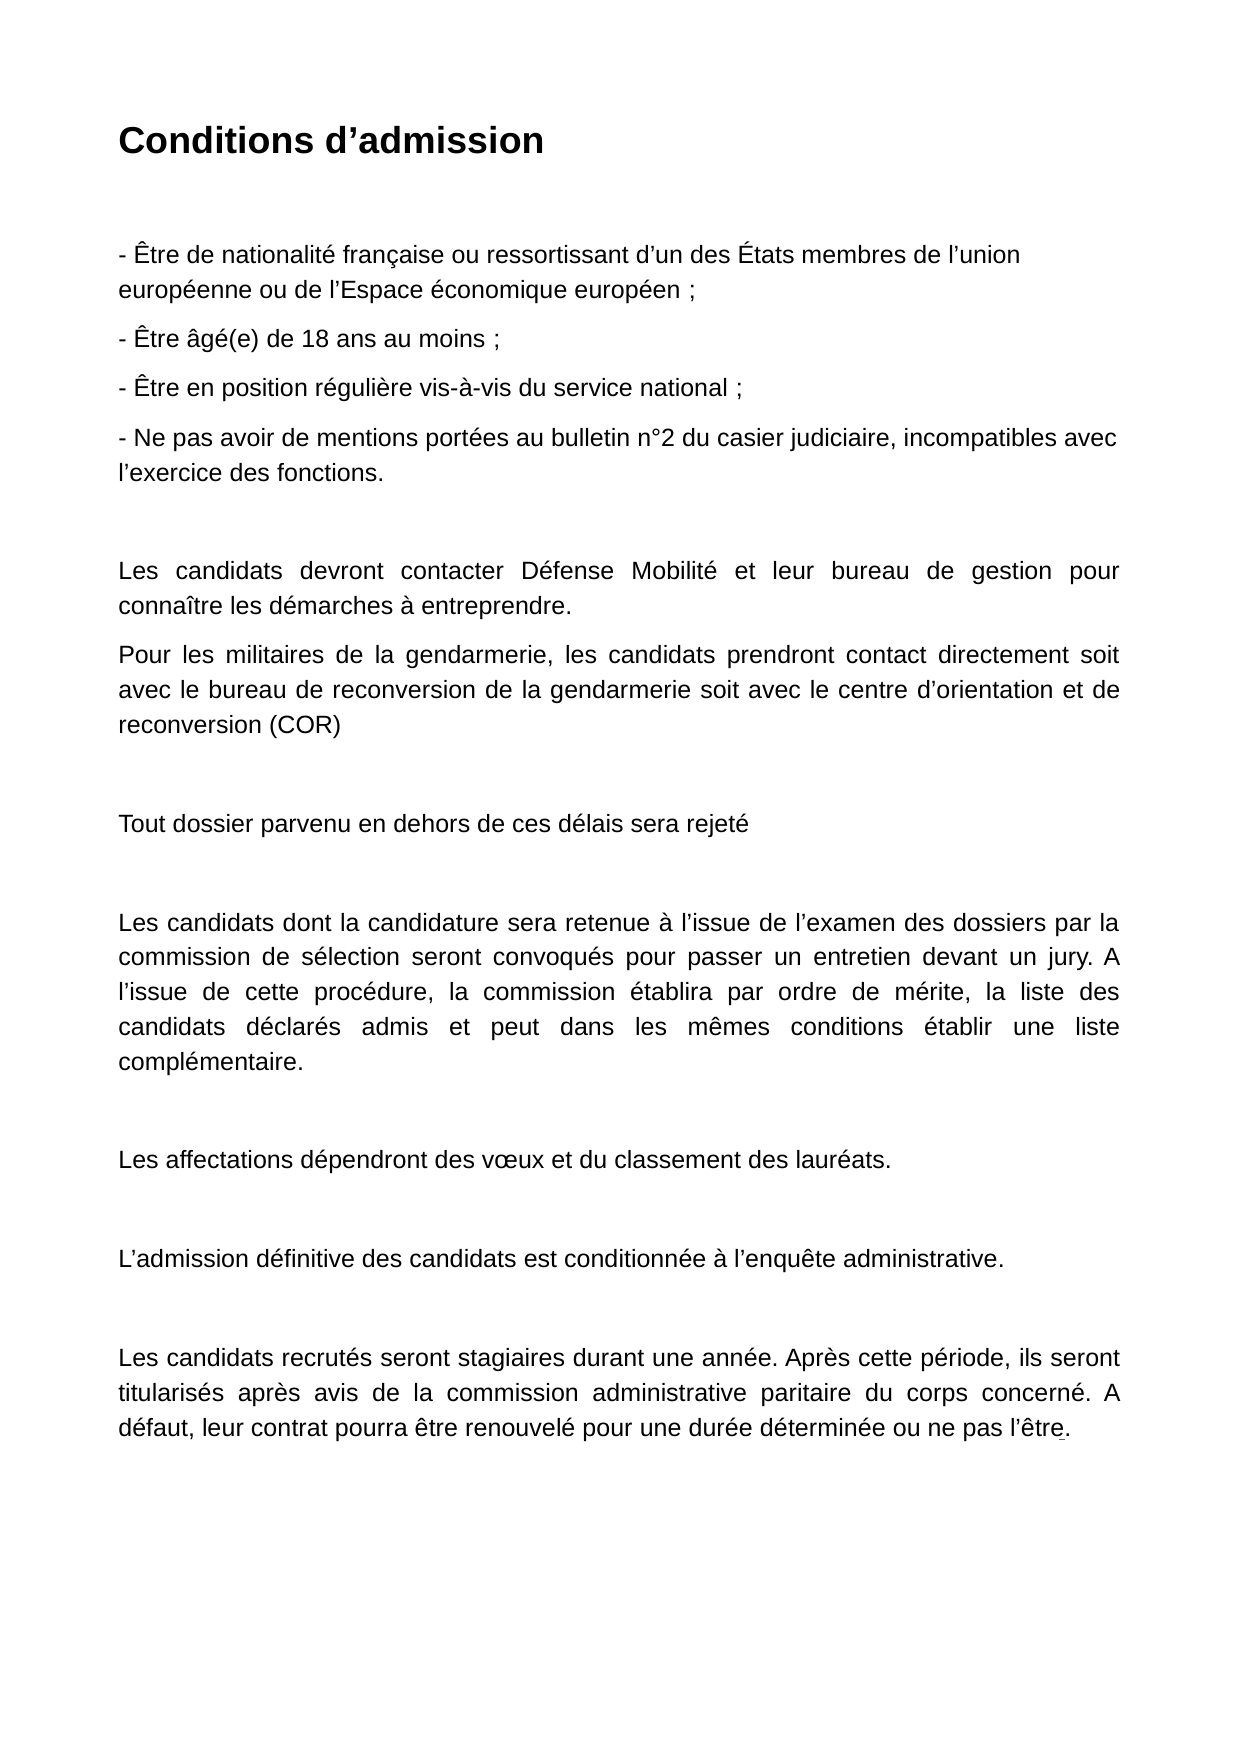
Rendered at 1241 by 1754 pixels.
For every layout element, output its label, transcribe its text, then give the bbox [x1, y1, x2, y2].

text - Être âgé(e) de 18 ans au moins ; [118, 324, 1122, 353]
text Pour les militaires de la gendarmerie, les candidats prendront contact directement soit avec le bureau de reconversion de la gendarmerie soit avec le centre d’orientation et de reconversion (COR) [118, 640, 1122, 739]
text L’admission définitive des candidats est conditionnée à l’enquête administrative. [118, 1244, 1122, 1273]
text Les candidats recrutés seront stagiaires durant une année. Après cette période, ils seront titularisés après avis de la commission administrative paritaire du corps concerné. A défaut, leur contrat pourra être renouvelé pour une durée déterminée ou ne pas l’être. [118, 1343, 1122, 1442]
text Les candidats dont la candidature sera retenue à l’issue de l’examen des dossiers par la commission de sélection seront convoqués pour passer un entretien devant un jury. A l’issue de cette procédure, la commission établira par ordre de mérite, la liste des candidats déclarés admis et peut dans les mêmes conditions établir une liste complémentaire. [118, 907, 1122, 1076]
text Les candidats devront contacter Défense Mobilité et leur bureau de gestion pour connaître les démarches à entreprendre. [118, 556, 1122, 620]
text - Ne pas avoir de mentions portées au bulletin n°2 du casier judiciaire, incompatibles avec l’exercice des fonctions. [118, 423, 1122, 487]
subtitle Conditions d’admission [118, 118, 1122, 161]
text Tout dossier parvenu en dehors de ces délais sera rejeté [118, 809, 1122, 838]
text Les affectations dépendront des vœux et du classement des lauréats. [118, 1145, 1122, 1174]
text - Être en position régulière vis-à-vis du service national ; [118, 373, 1122, 402]
text - Être de nationalité française ou ressortissant d’un des États membres de l’union européenne ou de l’Espace économique européen ; [118, 240, 1122, 304]
